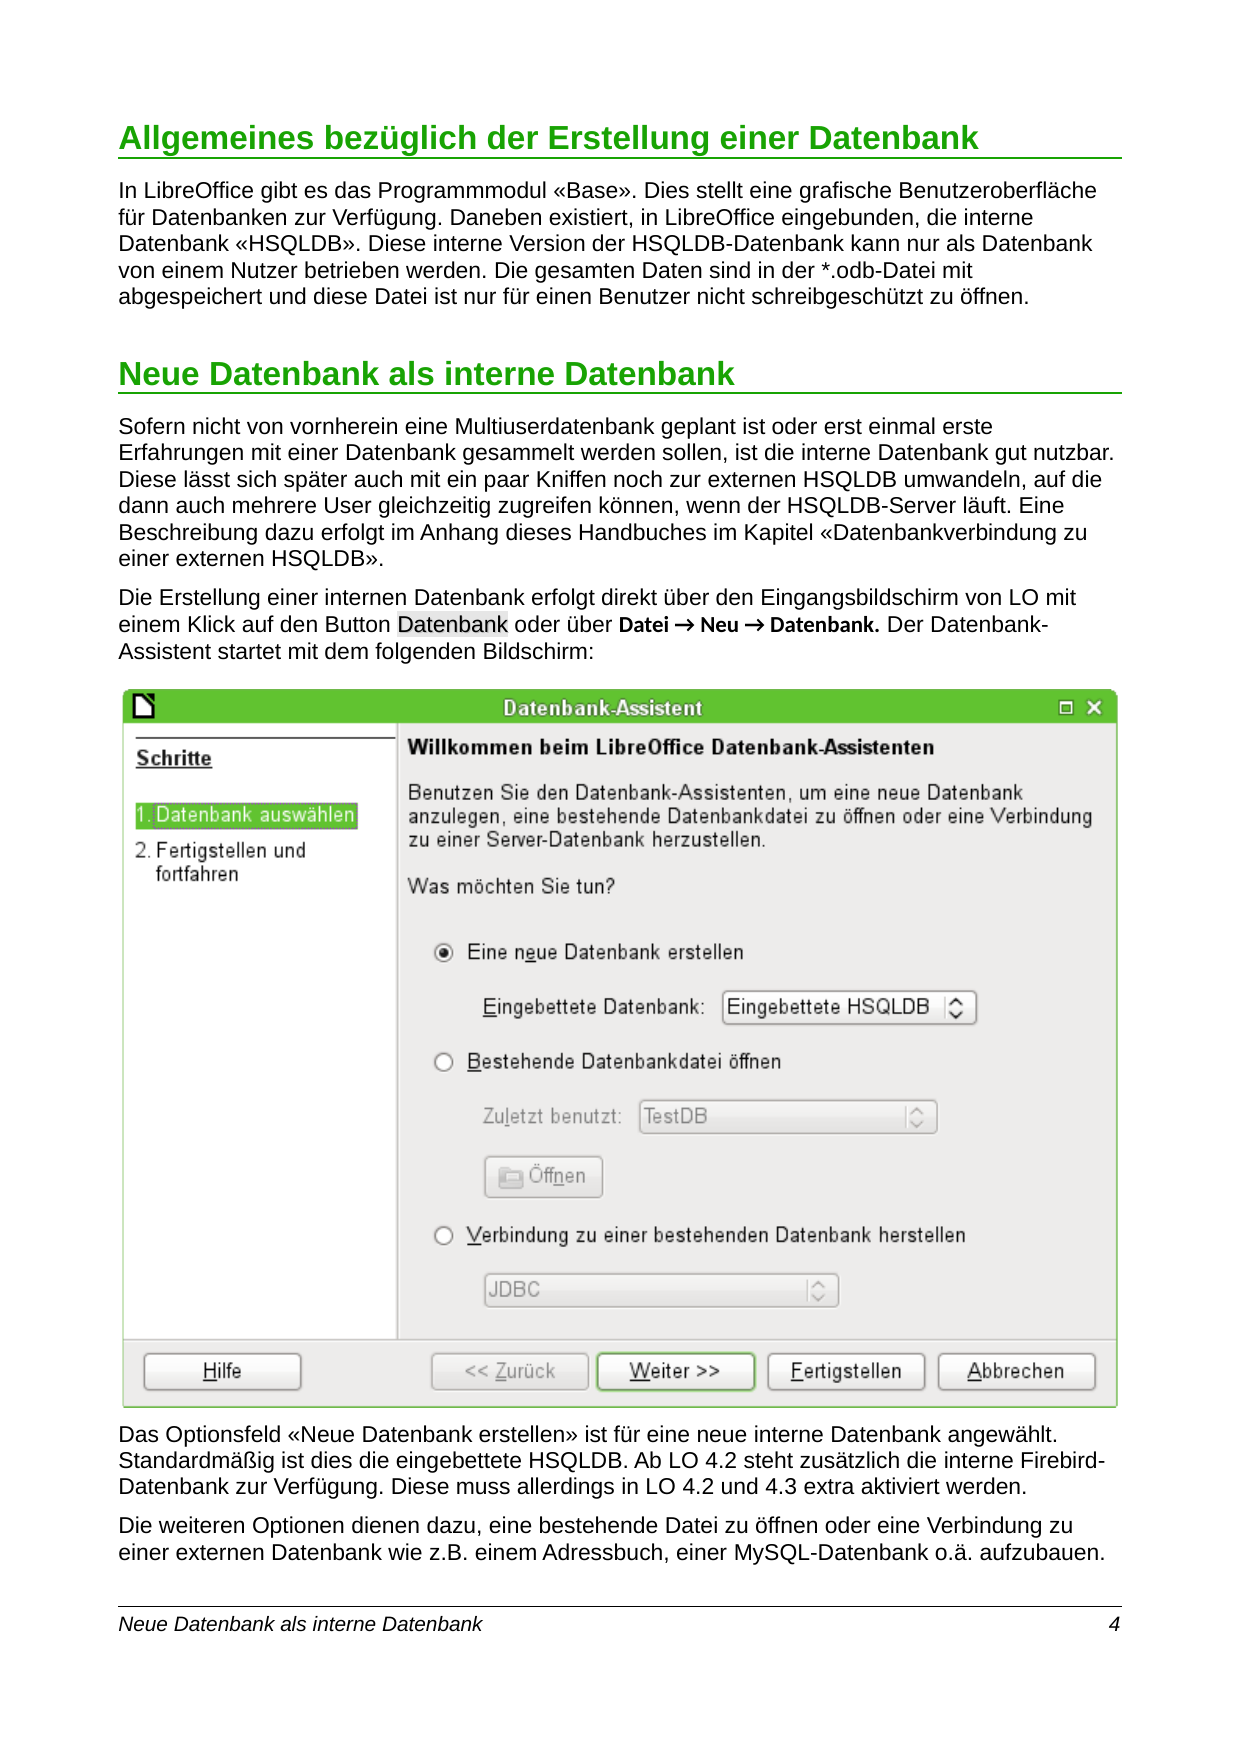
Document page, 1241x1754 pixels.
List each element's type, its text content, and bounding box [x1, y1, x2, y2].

text Die Erstellung einer internen Datenbank erfolgt direkt über den Eingangsbildschirm von LO mit einem Klick auf den Button Datenbank oder über Datei → Neu → Datenbank. Der Datenbank­Assistent startet mit dem folgenden Bildschirm: [118, 584, 1122, 664]
subtitle Allgemeines bezüglich der Erstellung einer Datenbank [118, 118, 1122, 157]
subtitle Neue Datenbank als interne Datenbank [118, 354, 1122, 392]
text Die weiteren Optionen dienen dazu, eine bestehende Datei zu öffnen oder eine Verbindung zu einer externen Datenbank wie z.B. einem Adressbuch, einer MySQL-Datenbank o.ä. aufzubauen. [118, 1512, 1122, 1565]
text In LibreOffice gibt es das Programmmodul «Base». Dies stellt eine grafische Benutzeroberfläche für Datenbanken zur Verfügung. Daneben existiert, in LibreOffice eingebunden, die interne Datenbank «HSQLDB». Diese interne Version der HSQLDB-Datenbank kann nur als Datenbank von einem Nutzer betrieben werden. Die gesamten Daten sind in der *.odb-Datei mit abgespeichert und diese Datei ist nur für einen Benutzer nicht schreibgeschützt zu öffnen. [118, 177, 1122, 309]
text Sofern nicht von vornherein eine Multiuserdatenbank geplant ist oder erst einmal erste Erfahrungen mit einer Datenbank gesammelt werden sollen, ist die interne Datenbank gut nutzbar. Diese lässt sich später auch mit ein paar Kniffen noch zur externen HSQLDB umwandeln, auf die dann auch mehrere User gleichzeitig zugreifen können, wenn der HSQLDB-Server läuft. Eine Beschreibung dazu erfolgt im Anhang dieses Handbuches im Kapitel «Datenbankverbindung zu einer externen HSQLDB». [118, 413, 1122, 571]
text Das Optionsfeld «Neue Datenbank erstellen» ist für eine neue interne Datenbank angewählt. Standardmäßig ist dies die eingebettete HSQLDB. Ab LO 4.2 steht zusätzlich die interne Firebird-Datenbank zur Verfügung. Diese muss allerdings in LO 4.2 und 4.3 extra aktiviert werden. [118, 1421, 1122, 1499]
picture [122, 689, 1118, 1408]
